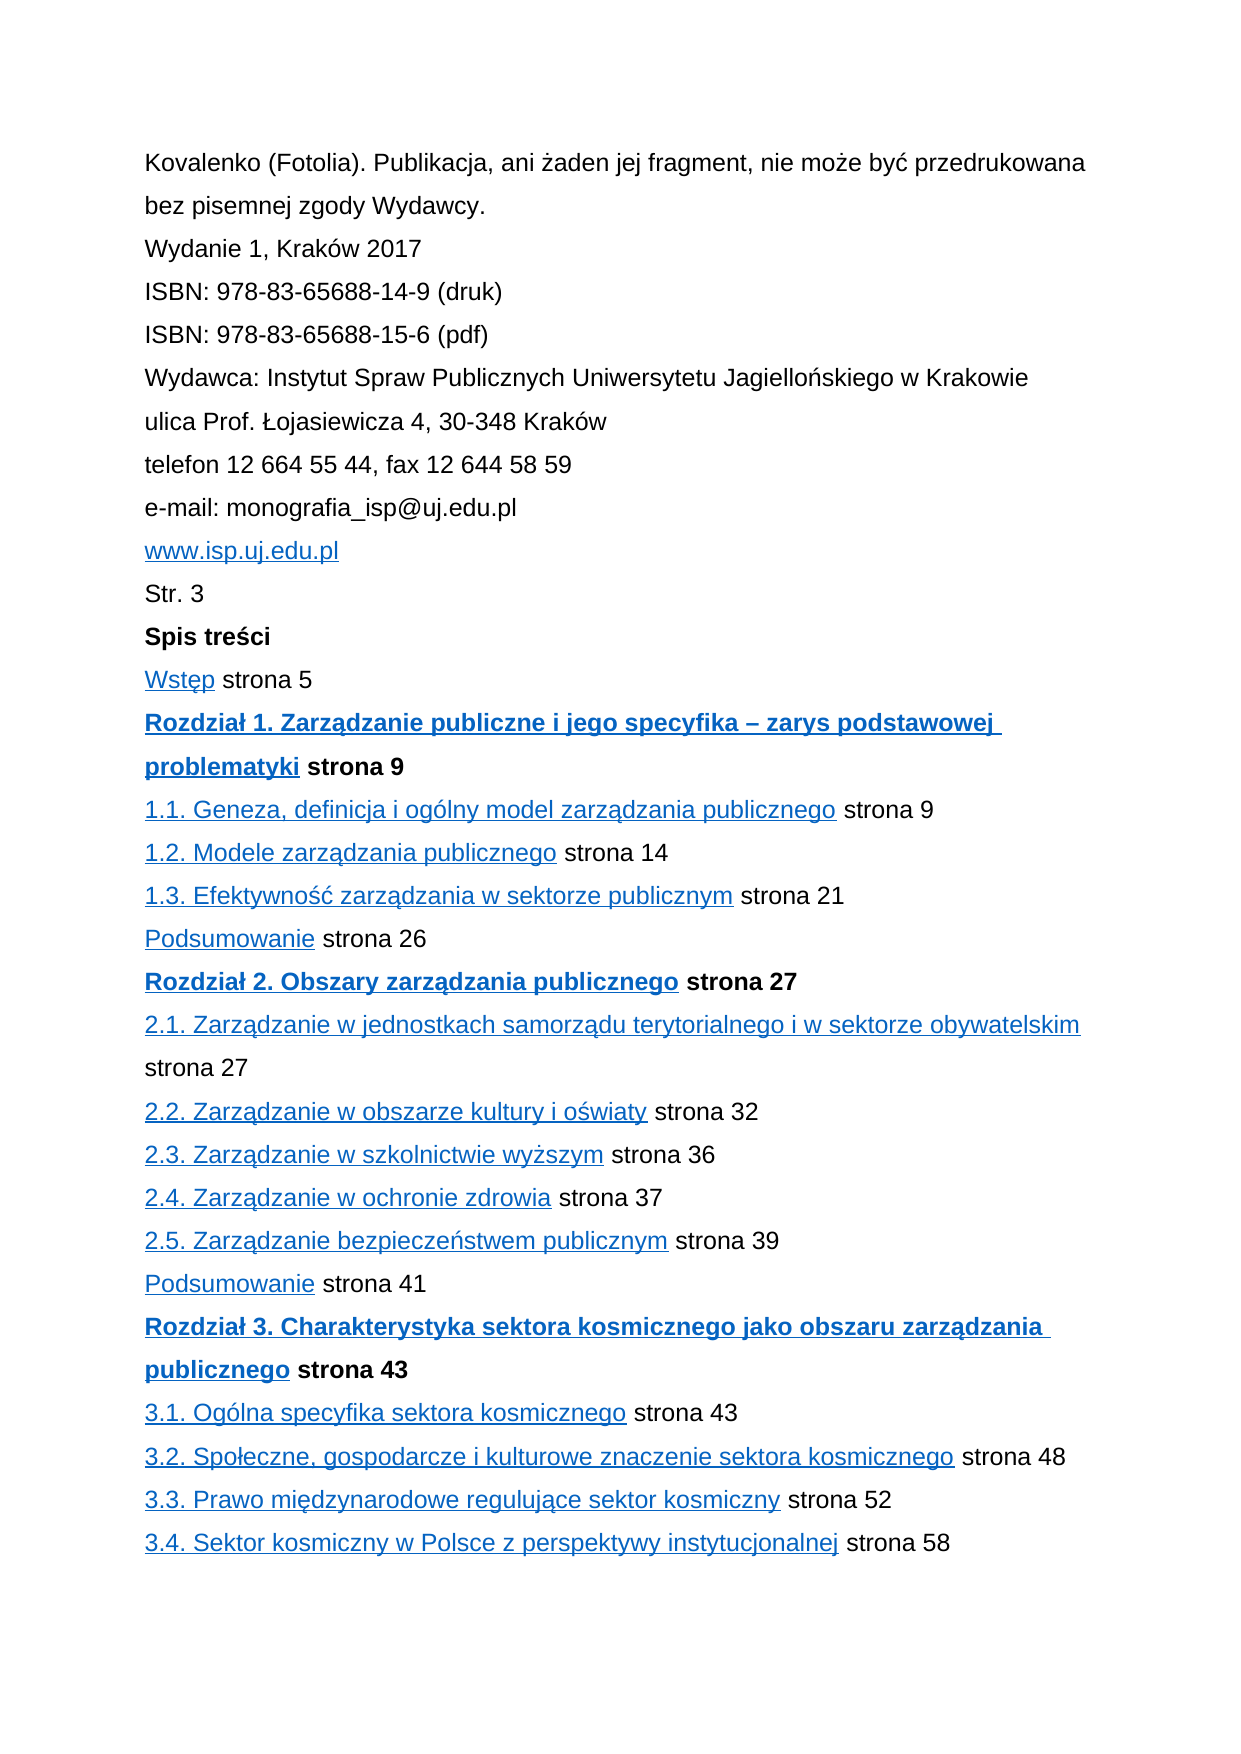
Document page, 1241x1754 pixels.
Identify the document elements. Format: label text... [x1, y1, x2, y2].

text Rozdział 1. Zarządzanie publiczne i jego specyfika – zarys podstawowej problematyki strona 9 [144, 708, 1096, 780]
text 3.3. Prawo międzynarodowe regulujące sektor kosmiczny strona 52 [144, 1484, 1096, 1513]
text Wydawca: Instytut Spraw Publicznych Uniwersytetu Jagiellońskiego w Krakowie [144, 363, 1096, 392]
text 3.2. Społeczne, gospodarcze i kulturowe znaczenie sektora kosmicznego strona 48 [144, 1441, 1096, 1470]
text Podsumowanie strona 26 [144, 924, 1096, 953]
text 2.3. Zarządzanie w szkolnictwie wyższym strona 36 [144, 1139, 1096, 1168]
text 2.4. Zarządzanie w ochronie zdrowia strona 37 [144, 1183, 1096, 1211]
text e-mail: monografia_isp@uj.edu.pl [144, 493, 1096, 521]
text 2.5. Zarządzanie bezpieczeństwem publicznym strona 39 [144, 1226, 1096, 1254]
text ISBN: 978-83-65688-14-9 (druk) [144, 277, 1096, 306]
text Wydanie 1, Kraków 2017 [144, 234, 1096, 263]
text 1.3. Efektywność zarządzania w sektorze publicznym strona 21 [144, 881, 1096, 909]
text Rozdział 3. Charakterystyka sektora kosmicznego jako obszaru zarządzania publicznego strona 43 [144, 1312, 1096, 1384]
text 2.2. Zarządzanie w obszarze kultury i oświaty strona 32 [144, 1096, 1096, 1125]
text 3.1. Ogólna specyfika sektora kosmicznego strona 43 [144, 1398, 1096, 1427]
text www.isp.uj.edu.pl [144, 536, 1096, 564]
text ulica Prof. Łojasiewicza 4, 30-348 Kraków [144, 406, 1096, 435]
text Podsumowanie strona 41 [144, 1269, 1096, 1298]
subtitle Spis treści [144, 622, 1096, 651]
text Kovalenko (Fotolia). Publikacja, ani żaden jej fragment, nie może być przedrukowana bez pisemnej zgody Wydawcy. [144, 148, 1096, 219]
text Wstęp strona 5 [144, 665, 1096, 694]
text 1.1. Geneza, definicja i ogólny model zarządzania publicznego strona 9 [144, 794, 1096, 823]
text ISBN: 978-83-65688-15-6 (pdf) [144, 320, 1096, 349]
text 1.2. Modele zarządzania publicznego strona 14 [144, 838, 1096, 866]
text Rozdział 2. Obszary zarządzania publicznego strona 27 [144, 967, 1096, 996]
text 3.4. Sektor kosmiczny w Polsce z perspektywy instytucjonalnej strona 58 [144, 1528, 1096, 1556]
text telefon 12 664 55 44, fax 12 644 58 59 [144, 449, 1096, 478]
text 2.1. Zarządzanie w jednostkach samorządu terytorialnego i w sektorze obywatelskim strona 27 [144, 1010, 1096, 1082]
text Str. 3 [144, 579, 1096, 608]
